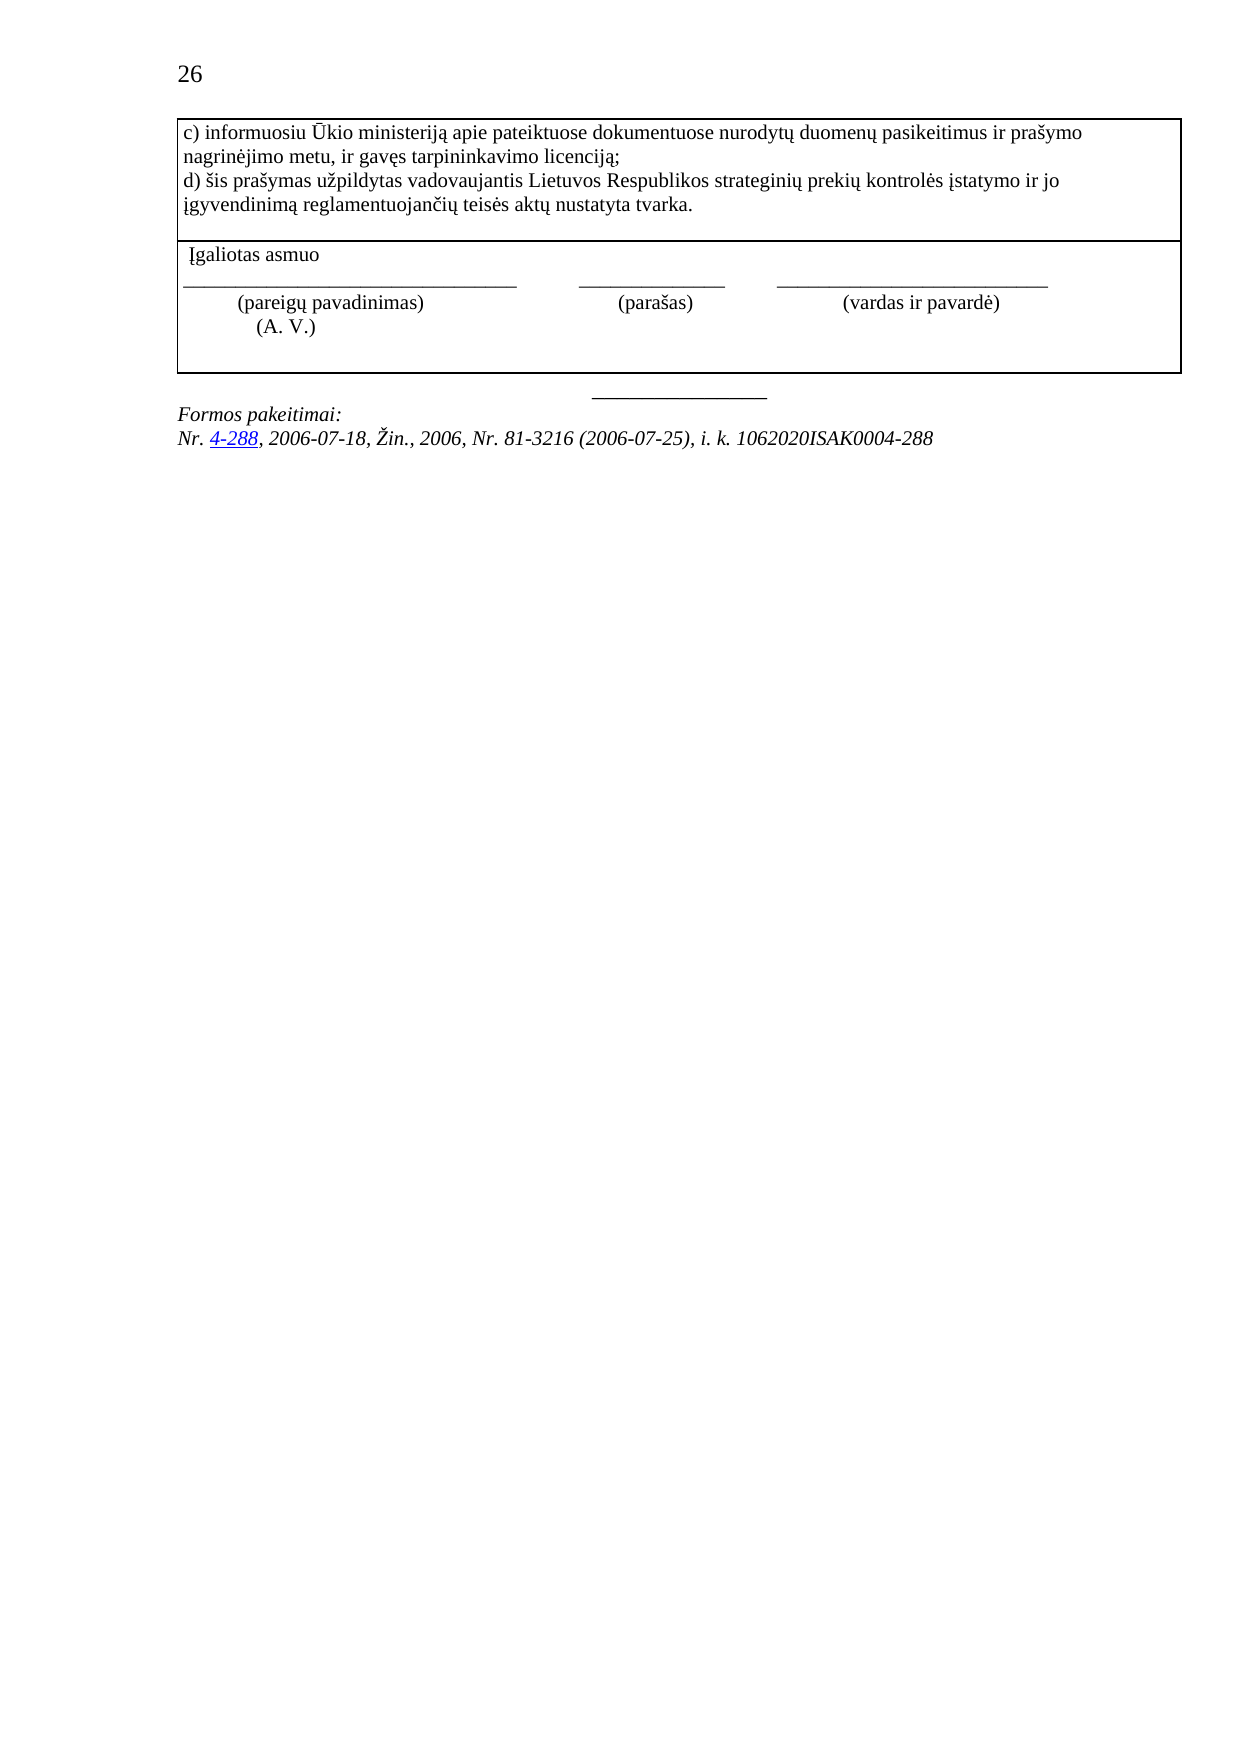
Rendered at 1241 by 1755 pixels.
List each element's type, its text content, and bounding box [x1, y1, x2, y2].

table_cell Įgaliotas asmuo ________________________________ ______________ __________________________ (pareigų pavadinimas) (parašas) (vardas ir pavardė) (A. V.) [178, 242, 1180, 372]
text ______________ [177, 374, 1181, 402]
text Formos pakeitimai: [177, 402, 1181, 426]
table_header c) informuosiu Ūkio ministeriją apie pateiktuose dokumentuose nurodytų duomenų pasikeitimus ir prašymo nagrinėjimo metu, ir gavęs tarpininkavimo licenciją; d) šis prašymas užpildytas vadovaujantis Lietuvos Respublikos strateginių prekių kontrolės įstatymo ir jo įgyvendinimą reglamentuojančių teisės aktų nustatyta tvarka. [178, 120, 1180, 240]
text Nr. 4-288, 2006-07-18, Žin., 2006, Nr. 81-3216 (2006-07-25), i. k. 1062020ISAK0004-288 [177, 426, 1181, 450]
